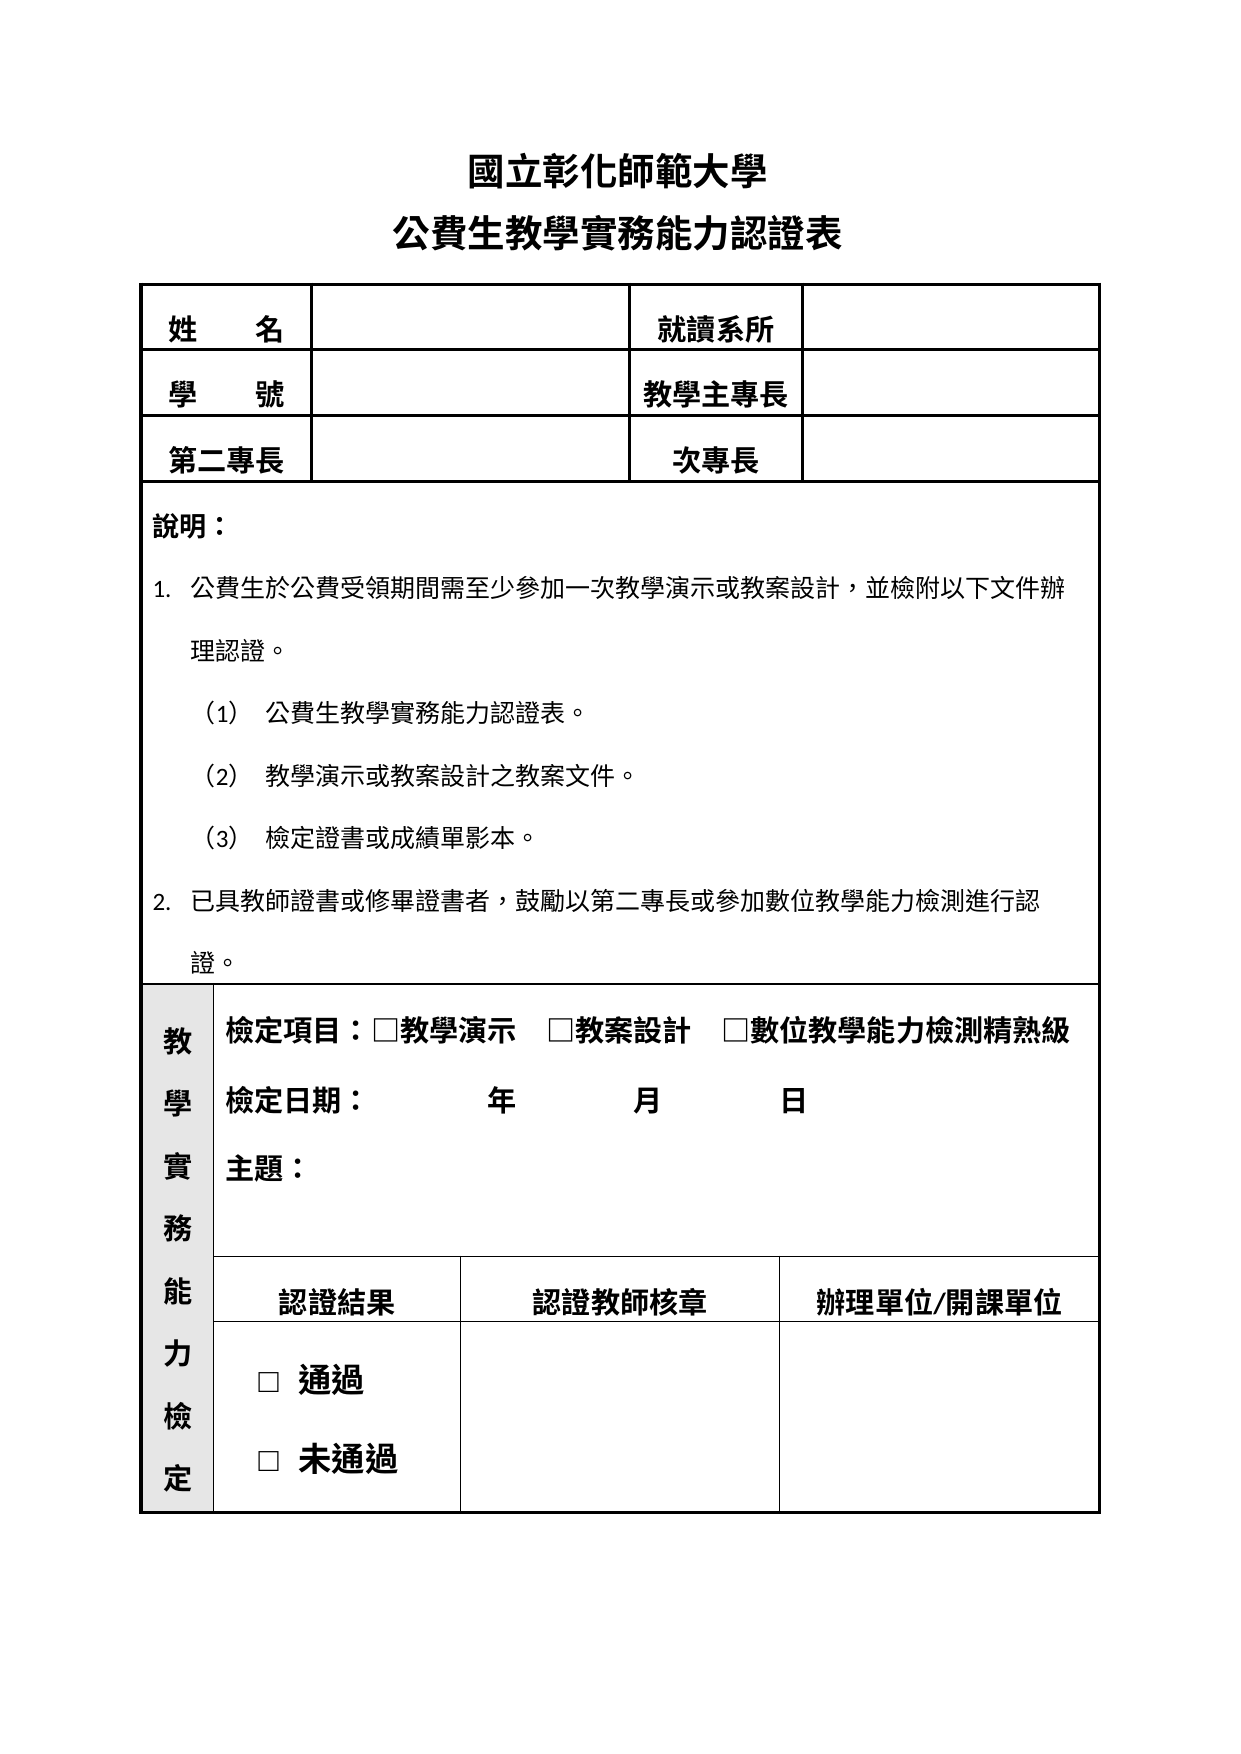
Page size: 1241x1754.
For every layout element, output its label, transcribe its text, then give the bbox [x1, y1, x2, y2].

table_cell [804, 351, 1098, 414]
table_cell 學 號 [143, 351, 310, 414]
table_cell 教學實務能力檢定 [143, 985, 213, 1511]
table_cell 認證結果 [214, 1257, 460, 1321]
table_header 就讀系所 [631, 286, 801, 348]
table_cell [313, 417, 628, 480]
subtitle 國立彰化師範大學 [142, 127, 1092, 189]
table_cell 第二專長 [143, 417, 310, 480]
table_cell 主題： [214, 1122, 1098, 1256]
subtitle 公費生教學實務能力認證表 [142, 189, 1092, 252]
table_cell 檢定項目：□教學演示 □教案設計 □數位教學能力檢測精熟級 [214, 985, 1098, 1052]
table_cell 說明： 公費生於公費受領期間需至少參加一次教學演示或教案設計，並檢附以下文件辦理認證。 公費生教學實務能力認證表。 教學演示或教案設計之教案文件。 檢定證書或成績單影本。 已具教師證書或修畢證書者，鼓勵以第二專長或參加數位教學能力檢測進行認證。 [143, 483, 1098, 983]
table_cell 認證教師核章 [461, 1257, 779, 1321]
table_cell 教學主專長 [631, 351, 801, 414]
table_header 姓 名 [143, 286, 310, 348]
table_cell [313, 351, 628, 414]
table_cell □ 通過 □ 未通過 [214, 1322, 460, 1511]
table_cell 次專長 [631, 417, 801, 480]
table_cell 辦理單位/開課單位 [780, 1257, 1098, 1321]
table_cell [780, 1322, 1098, 1511]
table_header [804, 286, 1098, 348]
table_header [313, 286, 628, 348]
table_cell [804, 417, 1098, 480]
table_cell [461, 1322, 779, 1511]
table_cell 檢定日期： 年 月 日 [214, 1053, 1098, 1122]
